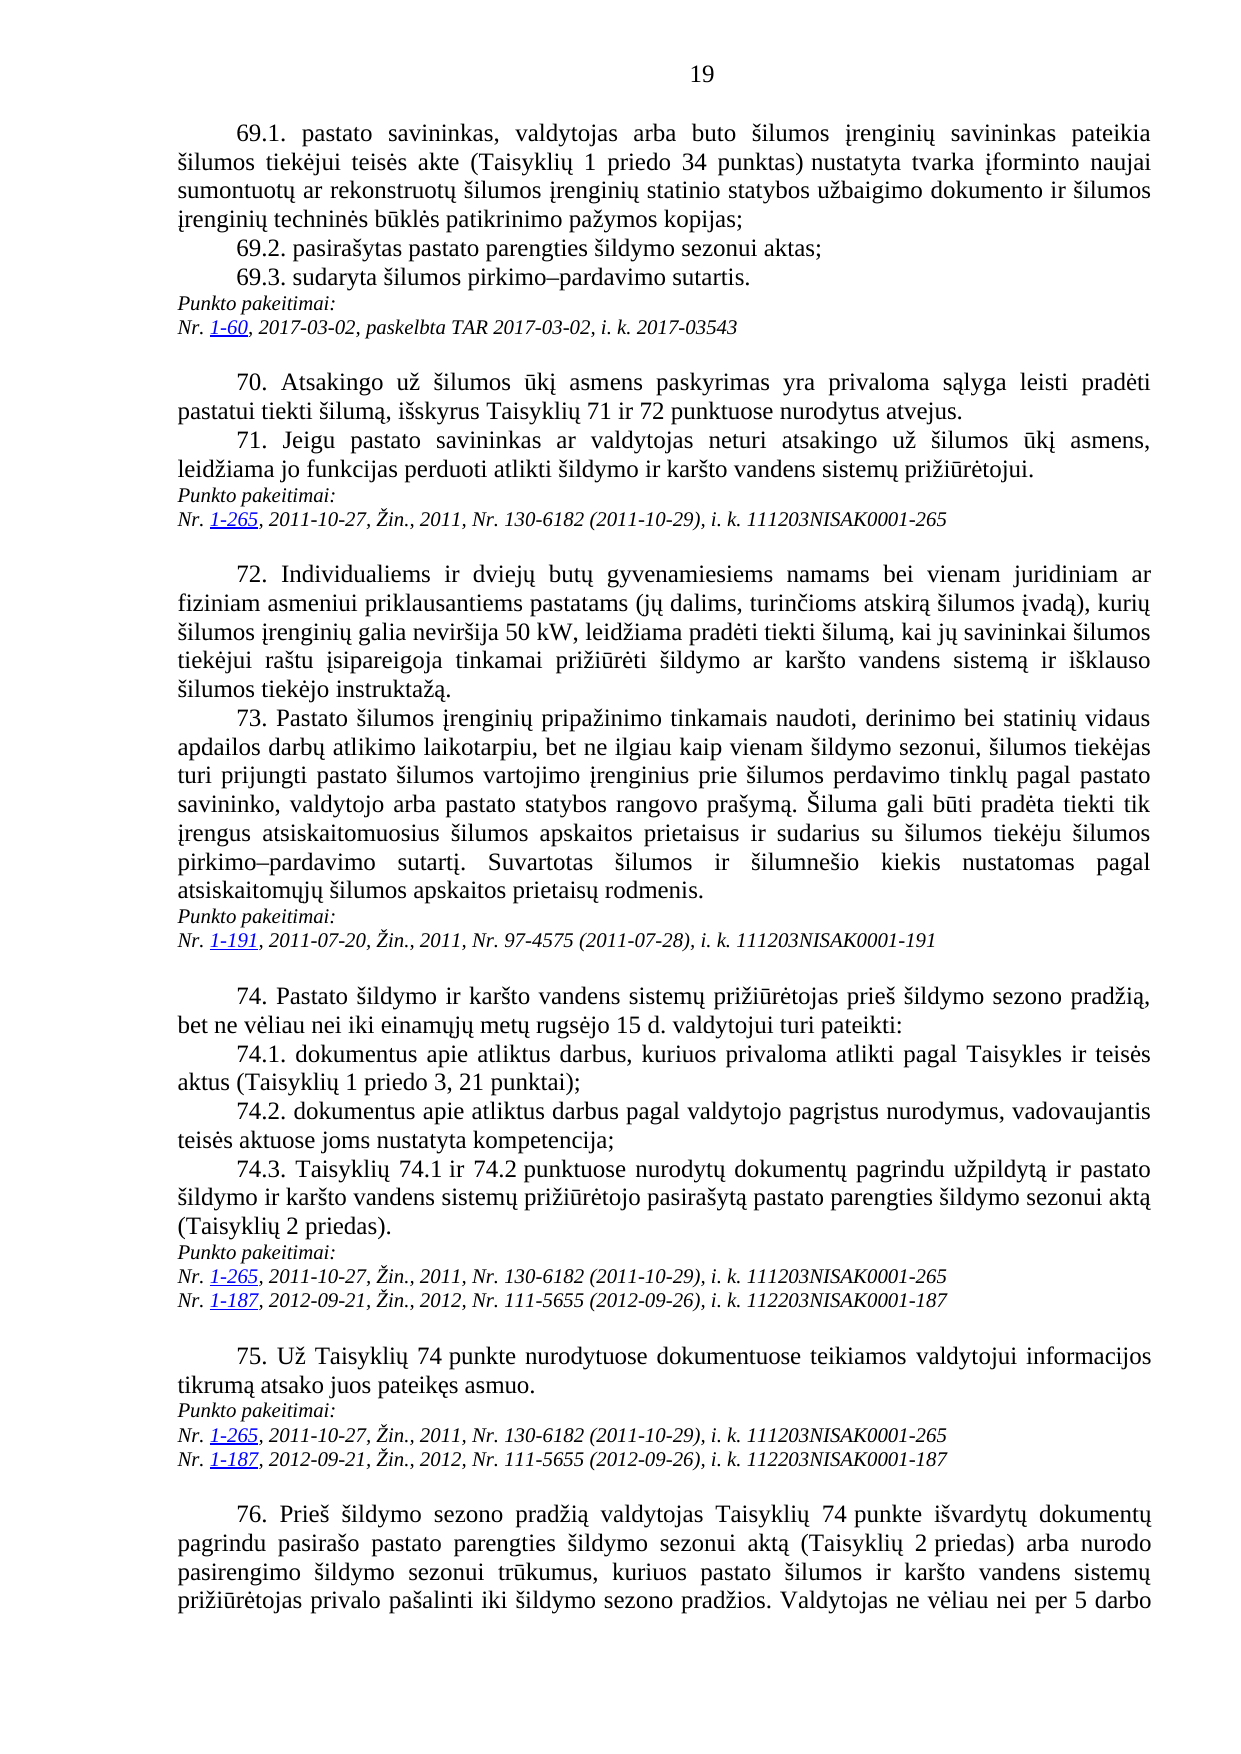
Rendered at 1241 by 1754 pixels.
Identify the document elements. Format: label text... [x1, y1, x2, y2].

text 71. Jeigu pastato savininkas ar valdytojas neturi atsakingo už šilumos ūkį asmens, leidžiama jo funkcijas perduoti atlikti šildymo ir karšto vandens sistemų prižiūrėtojui. [177, 425, 1152, 482]
text Punkto pakeitimai: [177, 1240, 1152, 1264]
text 76. Prieš šildymo sezono pradžią valdytojas Taisyklių 74 punkte išvardytų dokumentų pagrindu pasirašo pastato parengties šildymo sezonui aktą (Taisyklių 2 priedas) arba nurodo pasirengimo šildymo sezonui trūkumus, kuriuos pastato šilumos ir karšto vandens sistemų prižiūrėtojas privalo pašalinti iki šildymo sezono pradžios. Valdytojas ne vėliau nei per 5 darbo [177, 1499, 1152, 1614]
text 74.3. Taisyklių 74.1 ir 74.2 punktuose nurodytų dokumentų pagrindu užpildytą ir pastato šildymo ir karšto vandens sistemų prižiūrėtojo pasirašytą pastato parengties šildymo sezonui aktą (Taisyklių 2 priedas). [177, 1154, 1152, 1240]
text 74.2. dokumentus apie atliktus darbus pagal valdytojo pagrįstus nurodymus, vadovaujantis teisės aktuose joms nustatyta kompetencija; [177, 1096, 1152, 1154]
text Punkto pakeitimai: [177, 291, 1152, 315]
text 69.2. pasirašytas pastato parengties šildymo sezonui aktas; [177, 233, 1152, 262]
text 74.1. dokumentus apie atliktus darbus, kuriuos privaloma atlikti pagal Taisykles ir teisės aktus (Taisyklių 1 priedo 3, 21 punktai); [177, 1039, 1152, 1096]
text 69.1. pastato savininkas, valdytojas arba buto šilumos įrenginių savininkas pateikia šilumos tiekėjui teisės akte (Taisyklių 1 priedo 34 punktas) nustatyta tvarka įforminto naujai sumontuotų ar rekonstruotų šilumos įrenginių statinio statybos užbaigimo dokumento ir šilumos įrenginių techninės būklės patikrinimo pažymos kopijas; [177, 118, 1152, 233]
text Nr. 1-265, 2011-10-27, Žin., 2011, Nr. 130-6182 (2011-10-29), i. k. 111203NISAK0001-265 [177, 1264, 1152, 1288]
text Punkto pakeitimai: [177, 904, 1152, 928]
text 69.3. sudaryta šilumos pirkimo–pardavimo sutartis. [177, 262, 1152, 291]
text 75. Už Taisyklių 74 punkte nurodytuose dokumentuose teikiamos valdytojui informacijos tikrumą atsako juos pateikęs asmuo. [177, 1341, 1152, 1398]
text Nr. 1-265, 2011-10-27, Žin., 2011, Nr. 130-6182 (2011-10-29), i. k. 111203NISAK0001-265 [177, 1422, 1152, 1447]
text Nr. 1-191, 2011-07-20, Žin., 2011, Nr. 97-4575 (2011-07-28), i. k. 111203NISAK0001-191 [177, 928, 1152, 952]
text Nr. 1-187, 2012-09-21, Žin., 2012, Nr. 111-5655 (2012-09-26), i. k. 112203NISAK0001-187 [177, 1288, 1152, 1312]
text 73. Pastato šilumos įrenginių pripažinimo tinkamais naudoti, derinimo bei statinių vidaus apdailos darbų atlikimo laikotarpiu, bet ne ilgiau kaip vienam šildymo sezonui, šilumos tiekėjas turi prijungti pastato šilumos vartojimo įrenginius prie šilumos perdavimo tinklų pagal pastato savininko, valdytojo arba pastato statybos rangovo prašymą. Šiluma gali būti pradėta tiekti tik įrengus atsiskaitomuosius šilumos apskaitos prietaisus ir sudarius su šilumos tiekėju šilumos pirkimo–pardavimo sutartį. Suvartotas šilumos ir šilumnešio kiekis nustatomas pagal atsiskaitomųjų šilumos apskaitos prietaisų rodmenis. [177, 703, 1152, 904]
text Nr. 1-60, 2017-03-02, paskelbta TAR 2017-03-02, i. k. 2017-03543 [177, 315, 1152, 339]
text Punkto pakeitimai: [177, 482, 1152, 507]
text 74. Pastato šildymo ir karšto vandens sistemų prižiūrėtojas prieš šildymo sezono pradžią, bet ne vėliau nei iki einamųjų metų rugsėjo 15 d. valdytojui turi pateikti: [177, 981, 1152, 1039]
text 70. Atsakingo už šilumos ūkį asmens paskyrimas yra privaloma sąlyga leisti pradėti pastatui tiekti šilumą, išskyrus Taisyklių 71 ir 72 punktuose nurodytus atvejus. [177, 367, 1152, 425]
text 72. Individualiems ir dviejų butų gyvenamiesiems namams bei vienam juridiniam ar fiziniam asmeniui priklausantiems pastatams (jų dalims, turinčioms atskirą šilumos įvadą), kurių šilumos įrenginių galia neviršija 50 kW, leidžiama pradėti tiekti šilumą, kai jų savininkai šilumos tiekėjui raštu įsipareigoja tinkamai prižiūrėti šildymo ar karšto vandens sistemą ir išklauso šilumos tiekėjo instruktažą. [177, 559, 1152, 703]
text Punkto pakeitimai: [177, 1398, 1152, 1422]
text Nr. 1-265, 2011-10-27, Žin., 2011, Nr. 130-6182 (2011-10-29), i. k. 111203NISAK0001-265 [177, 507, 1152, 531]
text Nr. 1-187, 2012-09-21, Žin., 2012, Nr. 111-5655 (2012-09-26), i. k. 112203NISAK0001-187 [177, 1447, 1152, 1471]
